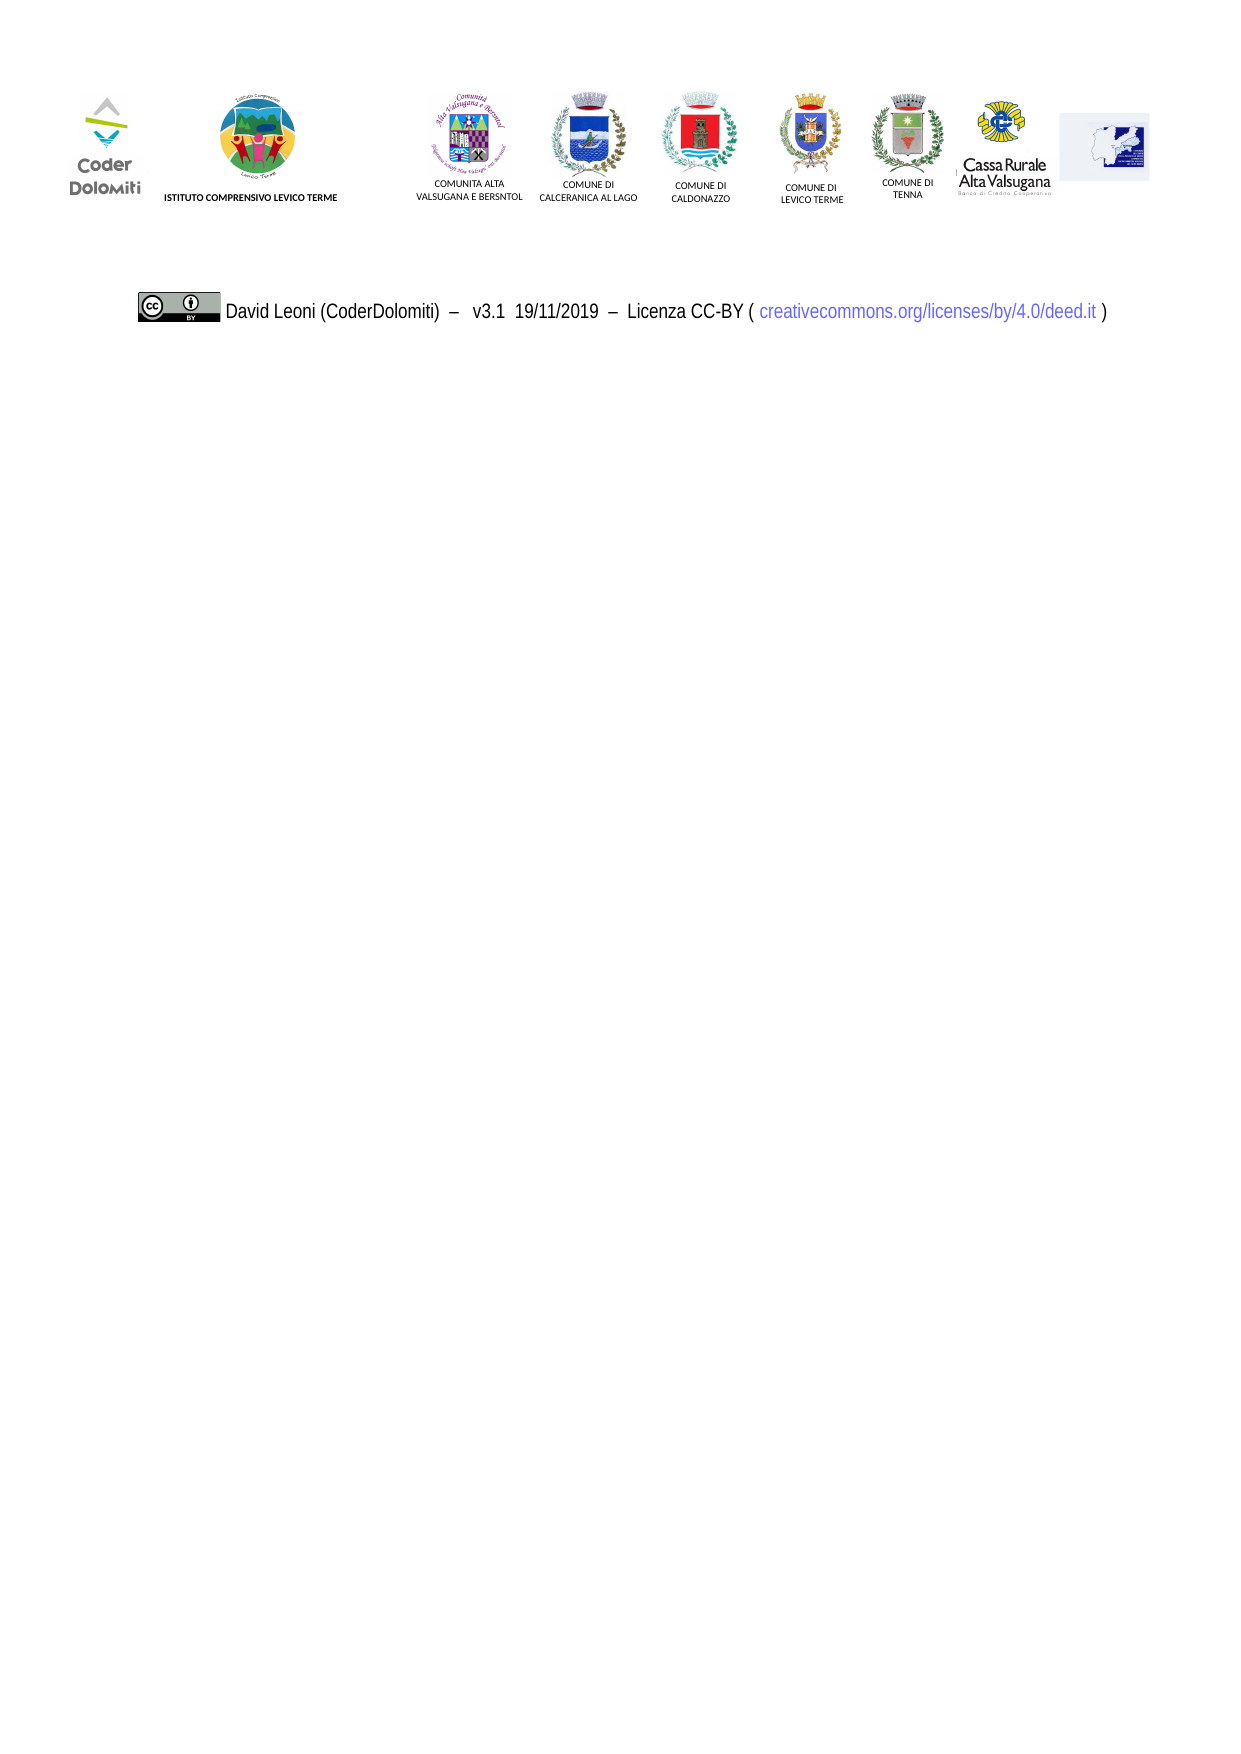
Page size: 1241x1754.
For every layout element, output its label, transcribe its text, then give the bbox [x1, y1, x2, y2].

picture [550, 90, 627, 179]
table_header COMUNITA ALTA VALSUGANA E BERSNTOL [412, 88, 538, 207]
table_header COMUNE DI LEVICO TERME [763, 88, 871, 207]
table_header [956, 88, 1059, 156]
table_header [1059, 88, 1162, 207]
picture [204, 90, 304, 185]
table_header [66, 88, 159, 207]
picture [871, 93, 944, 174]
picture [138, 292, 221, 322]
table_header COMUNE DI CALDONAZZO [651, 88, 763, 207]
table_header [956, 197, 1059, 207]
picture [65, 94, 148, 200]
picture [661, 89, 739, 177]
text David Leoni (CoderDolomiti) – v3.1 19/11/2019 – Licenza CC-BY ( creativecommons.org/licenses/by/4.0/deed.it ) [59, 293, 1181, 323]
table_header ISTITUTO COMPRENSIVO LEVICO TERME [159, 88, 412, 207]
table_header COMUNE DI CALCERANICA AL LAGO [538, 88, 651, 207]
picture [956, 97, 1150, 197]
table_header COMUNE DI TENNA [871, 88, 956, 207]
picture [426, 91, 512, 178]
picture [764, 87, 855, 179]
